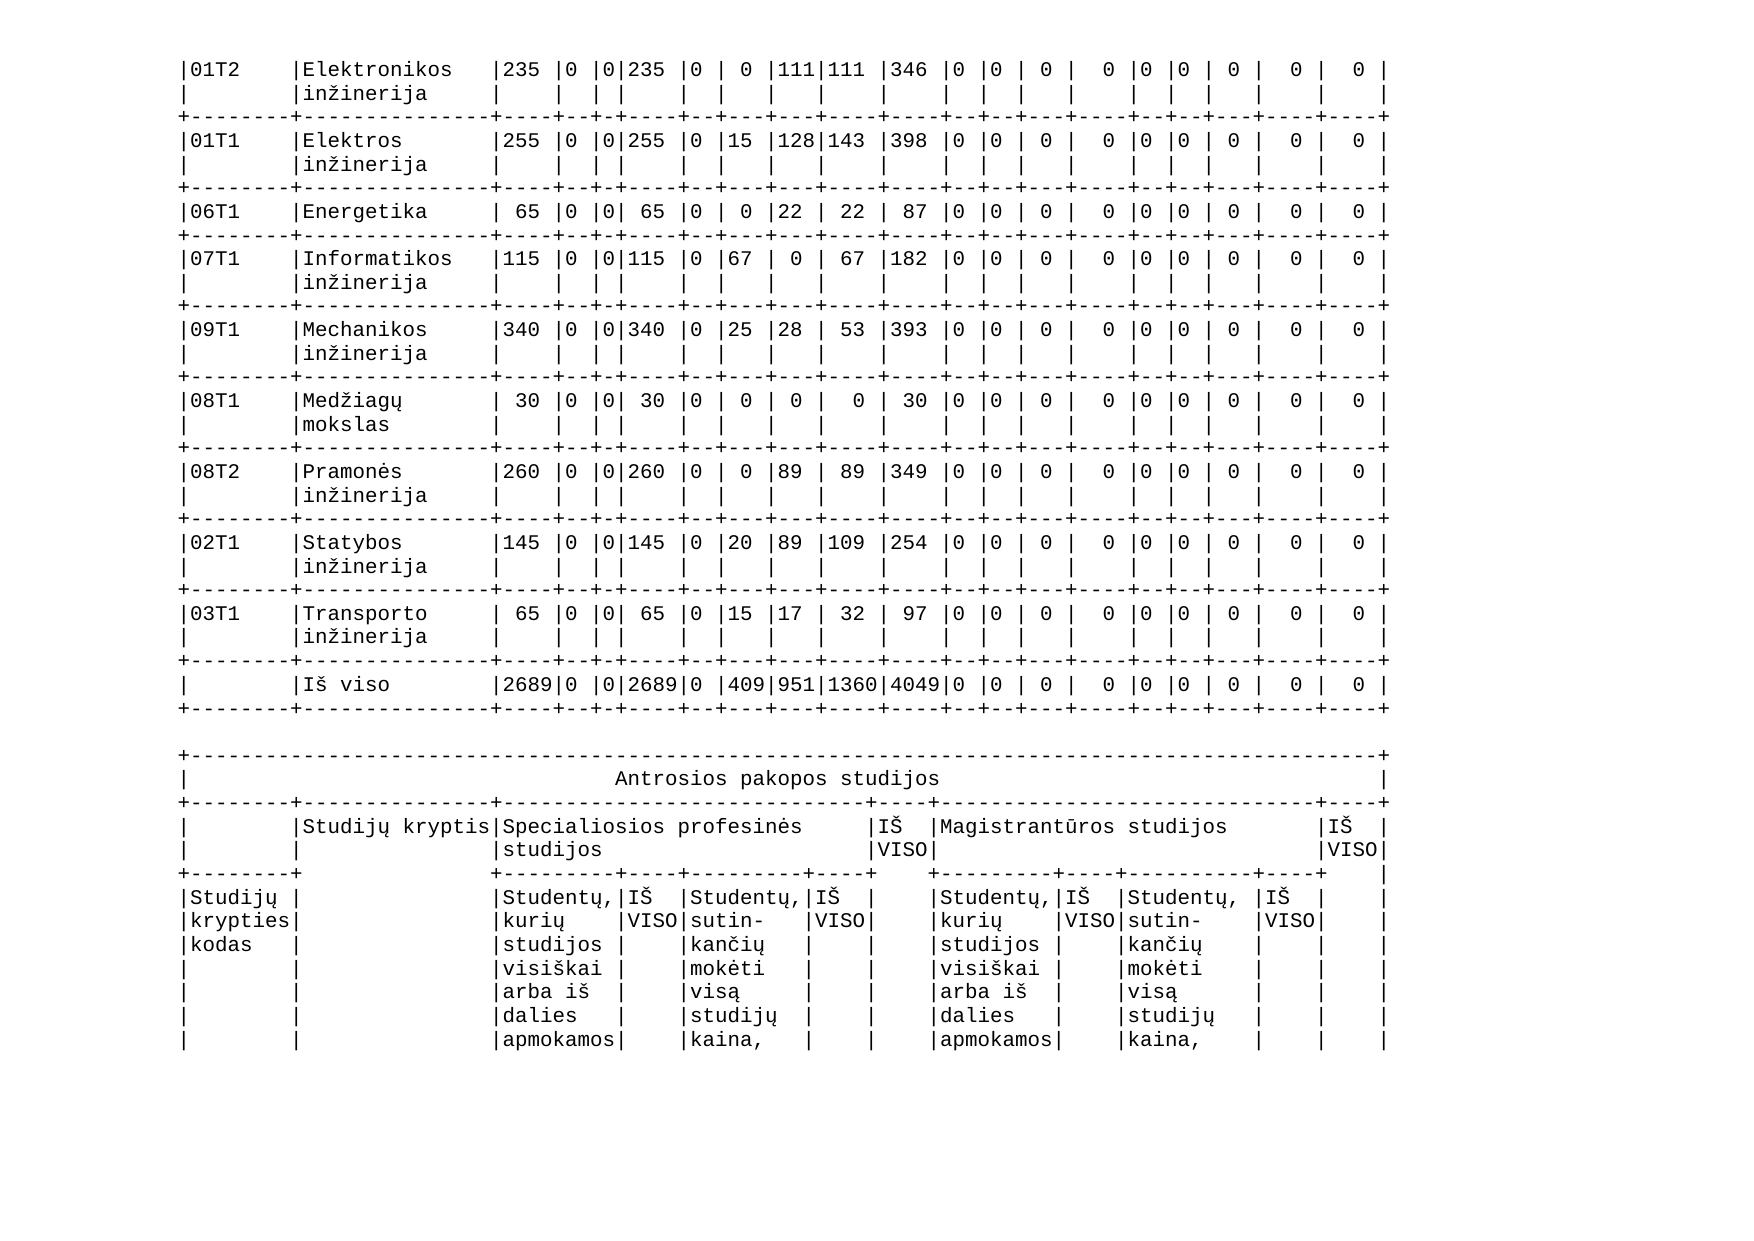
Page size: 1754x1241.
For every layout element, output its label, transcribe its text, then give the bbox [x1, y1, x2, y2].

text | |inžinerija | | | | | | | | | | | | | | | | | | | [177, 485, 1636, 508]
text | | |arba iš | |visą | | |arba iš | |visą | | | [177, 981, 1636, 1005]
text +--------+---------------+----+--+-+----+--+---+---+----+----+--+--+---+----+--+--+---+----+----+ [177, 437, 1636, 461]
text +--------+---------------+----+--+-+----+--+---+---+----+----+--+--+---+----+--+--+---+----+----+ [177, 579, 1636, 603]
text |Studijų | |Studentų,|IŠ |Studentų,|IŠ | |Studentų,|IŠ |Studentų, |IŠ | | [177, 887, 1636, 910]
text +--------+---------------+-----------------------------+----+------------------------------+----+ [177, 792, 1636, 816]
text |01T1 |Elektros |255 |0 |0|255 |0 |15 |128|143 |398 |0 |0 | 0 | 0 |0 |0 | 0 | 0 | 0 | [177, 130, 1636, 154]
text |06T1 |Energetika | 65 |0 |0| 65 |0 | 0 |22 | 22 | 87 |0 |0 | 0 | 0 |0 |0 | 0 | 0 | 0 | [177, 201, 1636, 224]
text |01T2 |Elektronikos |235 |0 |0|235 |0 | 0 |111|111 |346 |0 |0 | 0 | 0 |0 |0 | 0 | 0 | 0 | [177, 59, 1636, 83]
text +--------+---------------+----+--+-+----+--+---+---+----+----+--+--+---+----+--+--+---+----+----+ [177, 177, 1636, 201]
text +--------+---------------+----+--+-+----+--+---+---+----+----+--+--+---+----+--+--+---+----+----+ [177, 650, 1636, 674]
text +--------+ +---------+----+---------+----+ +---------+----+----------+----+ | [177, 863, 1636, 887]
text | | |studijos |VISO| |VISO| [177, 839, 1636, 863]
text |08T1 |Medžiagų | 30 |0 |0| 30 |0 | 0 | 0 | 0 | 30 |0 |0 | 0 | 0 |0 |0 | 0 | 0 | 0 | [177, 390, 1636, 414]
text | |inžinerija | | | | | | | | | | | | | | | | | | | [177, 627, 1636, 650]
text | |mokslas | | | | | | | | | | | | | | | | | | | [177, 414, 1636, 437]
text |07T1 |Informatikos |115 |0 |0|115 |0 |67 | 0 | 67 |182 |0 |0 | 0 | 0 |0 |0 | 0 | 0 | 0 | [177, 248, 1636, 272]
text |08T2 |Pramonės |260 |0 |0|260 |0 | 0 |89 | 89 |349 |0 |0 | 0 | 0 |0 |0 | 0 | 0 | 0 | [177, 461, 1636, 485]
text | Antrosios pakopos studijos | [177, 768, 1636, 792]
text |03T1 |Transporto | 65 |0 |0| 65 |0 |15 |17 | 32 | 97 |0 |0 | 0 | 0 |0 |0 | 0 | 0 | 0 | [177, 603, 1636, 627]
text | | |apmokamos| |kaina, | | |apmokamos| |kaina, | | | [177, 1028, 1636, 1052]
text | |inžinerija | | | | | | | | | | | | | | | | | | | [177, 272, 1636, 296]
text +--------+---------------+----+--+-+----+--+---+---+----+----+--+--+---+----+--+--+---+----+----+ [177, 366, 1636, 390]
text | | |dalies | |studijų | | |dalies | |studijų | | | [177, 1005, 1636, 1028]
text | | |visiškai | |mokėti | | |visiškai | |mokėti | | | [177, 958, 1636, 981]
text +--------+---------------+----+--+-+----+--+---+---+----+----+--+--+---+----+--+--+---+----+----+ [177, 697, 1636, 721]
text +--------+---------------+----+--+-+----+--+---+---+----+----+--+--+---+----+--+--+---+----+----+ [177, 508, 1636, 532]
text +--------+---------------+----+--+-+----+--+---+---+----+----+--+--+---+----+--+--+---+----+----+ [177, 224, 1636, 248]
text | |inžinerija | | | | | | | | | | | | | | | | | | | [177, 83, 1636, 106]
text | |inžinerija | | | | | | | | | | | | | | | | | | | [177, 556, 1636, 579]
text |krypties| |kurių |VISO|sutin- |VISO| |kurių |VISO|sutin- |VISO| | [177, 910, 1636, 934]
text | |inžinerija | | | | | | | | | | | | | | | | | | | [177, 343, 1636, 366]
text | |Iš viso |2689|0 |0|2689|0 |409|951|1360|4049|0 |0 | 0 | 0 |0 |0 | 0 | 0 | 0 | [177, 674, 1636, 697]
text +--------+---------------+----+--+-+----+--+---+---+----+----+--+--+---+----+--+--+---+----+----+ [177, 296, 1636, 319]
text +-----------------------------------------------------------------------------------------------+ [177, 745, 1636, 768]
text |09T1 |Mechanikos |340 |0 |0|340 |0 |25 |28 | 53 |393 |0 |0 | 0 | 0 |0 |0 | 0 | 0 | 0 | [177, 319, 1636, 343]
text +--------+---------------+----+--+-+----+--+---+---+----+----+--+--+---+----+--+--+---+----+----+ [177, 106, 1636, 130]
text | |inžinerija | | | | | | | | | | | | | | | | | | | [177, 154, 1636, 177]
text |02T1 |Statybos |145 |0 |0|145 |0 |20 |89 |109 |254 |0 |0 | 0 | 0 |0 |0 | 0 | 0 | 0 | [177, 532, 1636, 556]
text | |Studijų kryptis|Specialiosios profesinės |IŠ |Magistrantūros studijos |IŠ | [177, 816, 1636, 839]
text |kodas | |studijos | |kančių | | |studijos | |kančių | | | [177, 934, 1636, 958]
